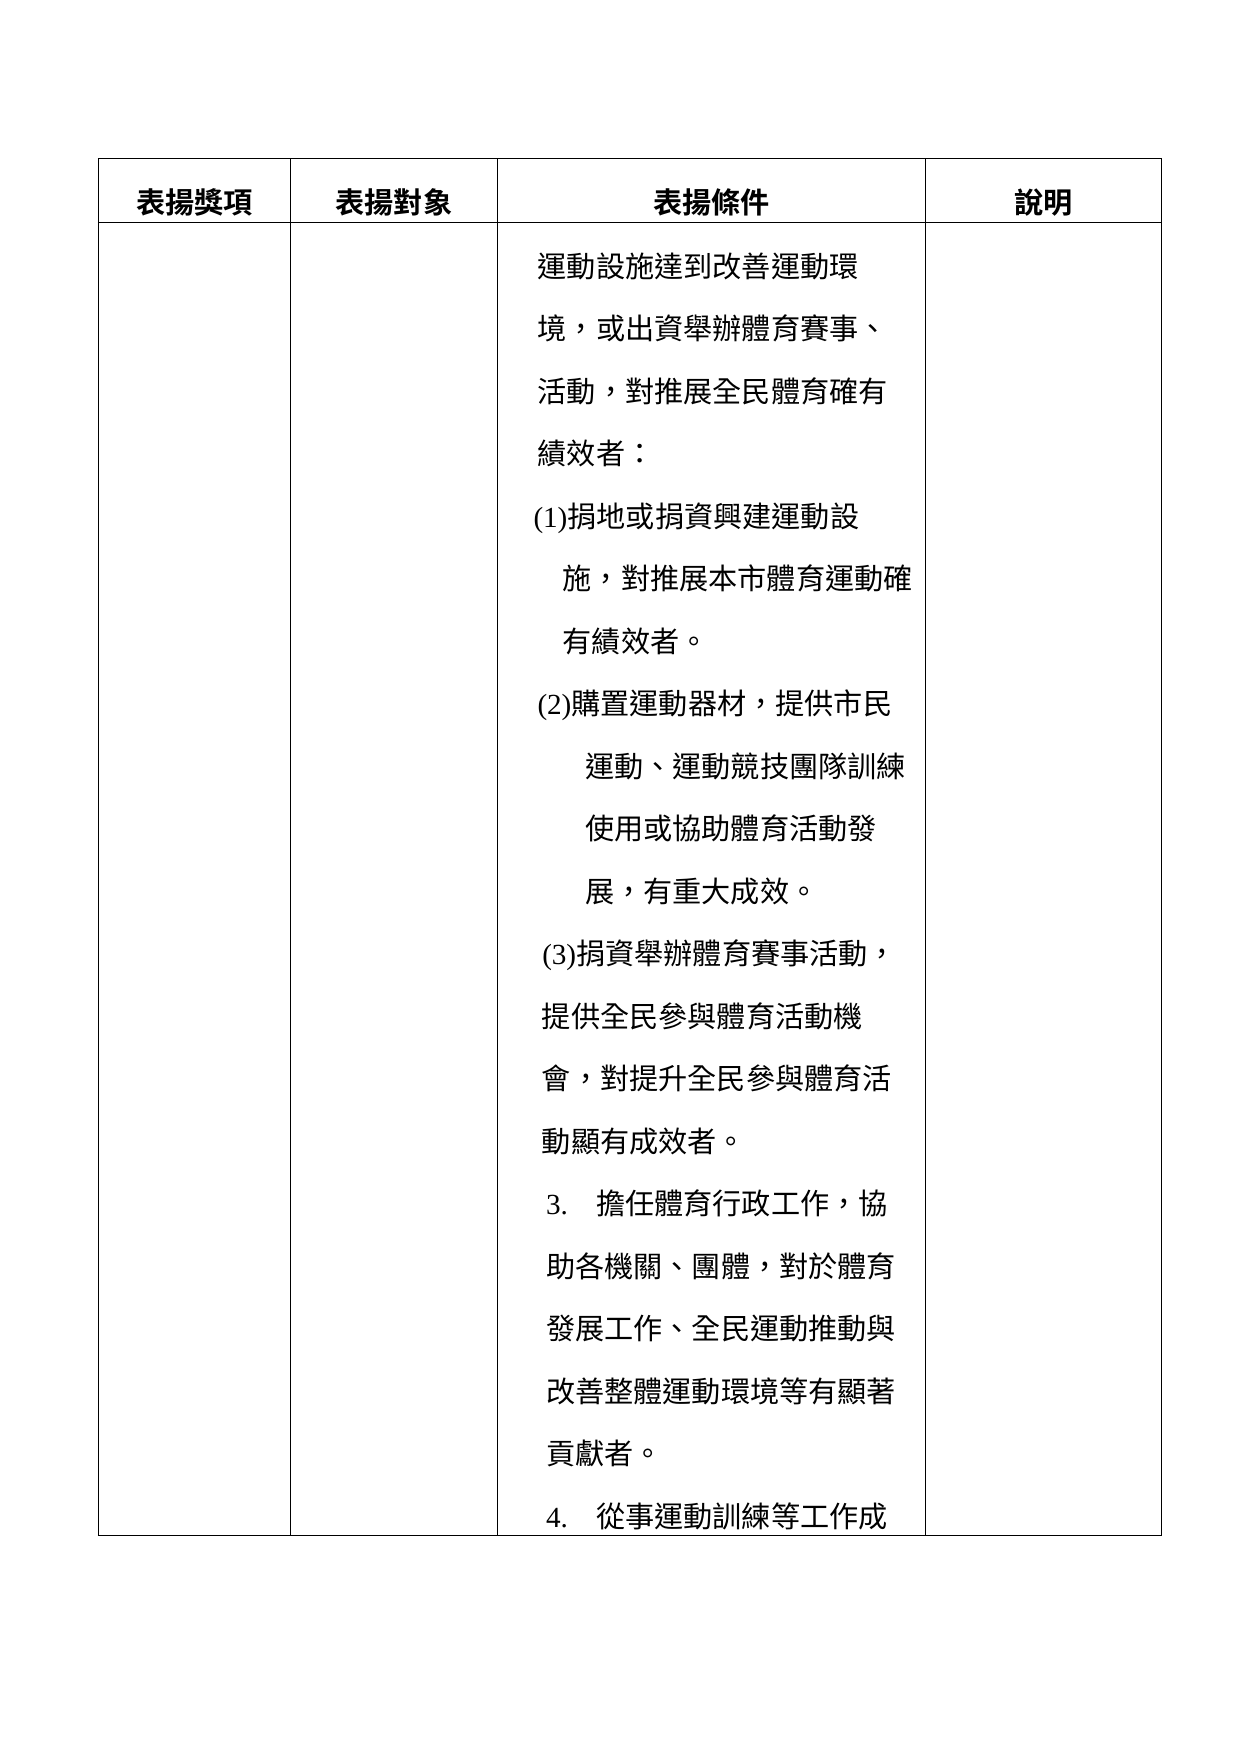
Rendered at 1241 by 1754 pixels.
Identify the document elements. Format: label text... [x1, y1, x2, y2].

table_header 表揚條件 [498, 159, 925, 222]
table_cell [99, 223, 290, 1535]
table_header 表揚獎項 [99, 159, 290, 222]
table_cell 從事體育教學、研發體育教材或體育學術研究成績卓著，並經發表專門著作，對提升體育發展有所助益者。 研發並發表體育教學教材教法，有效提升體育教學技術層次者。 參與全國性體育教學教材研發賽事獲獎，且有成績證明文件者。 承辦或協辦體育增能研習活動、配合辦理各項體育教學活動、體育營隊或實際擔任教學，對推動全民體育之發展具有貢獻者。 出版或翻譯體育相關研究刊物、文章與書籍，以提供教練、選手運動技術指導或相關體育理論參考，對體育發展有顯著貢獻者。 個人擔任運動傳播工作，盡心盡力，對發展全民運動有顯著宣傳與鼓勵作用者。 協助本市辦理全國性賽會有積極成效者。 2. 捐資、購置運動器材或興建運動設施達到改善運動環境，或出資舉辦體育賽事、活動，對推展全民體育確有績效者： (1)捐地或捐資興建運動設施，對推展本市體育運動確有績效者。 (2)購置運動器材，提供市民運動、運動競技團隊訓練使用或協助體育活動發展，有重大成效。 (3)捐資舉辦體育賽事活動，提供全民參與體育活動機會，對提升全民參與體育活動顯有成效者。 擔任體育行政工作，協助各機關、團體，對於體育發展工作、全民運動推動與改善整體運動環境等有顯著貢獻者。 從事運動訓練等工作成績卓著，對提升本市運動技術水準有顯著貢獻者。 (1)長期默默耕耘學校體育訓練工作，擔任或協助本市各基層選手培訓工作有實際績效者。 (2)協助本市體育運動人才培養、銜接工作表現卓著者。 (3)辦理學校體育推廣活動，具有具體績效者。 (4)其他對本市體育發展具有重大貢獻或為體育楷模，足堪推薦者。 [498, 223, 925, 1535]
table_cell [291, 223, 497, 1535]
table_header 說明 [926, 159, 1161, 222]
table_cell [926, 223, 1161, 1535]
table_header 表揚對象 [291, 159, 497, 222]
